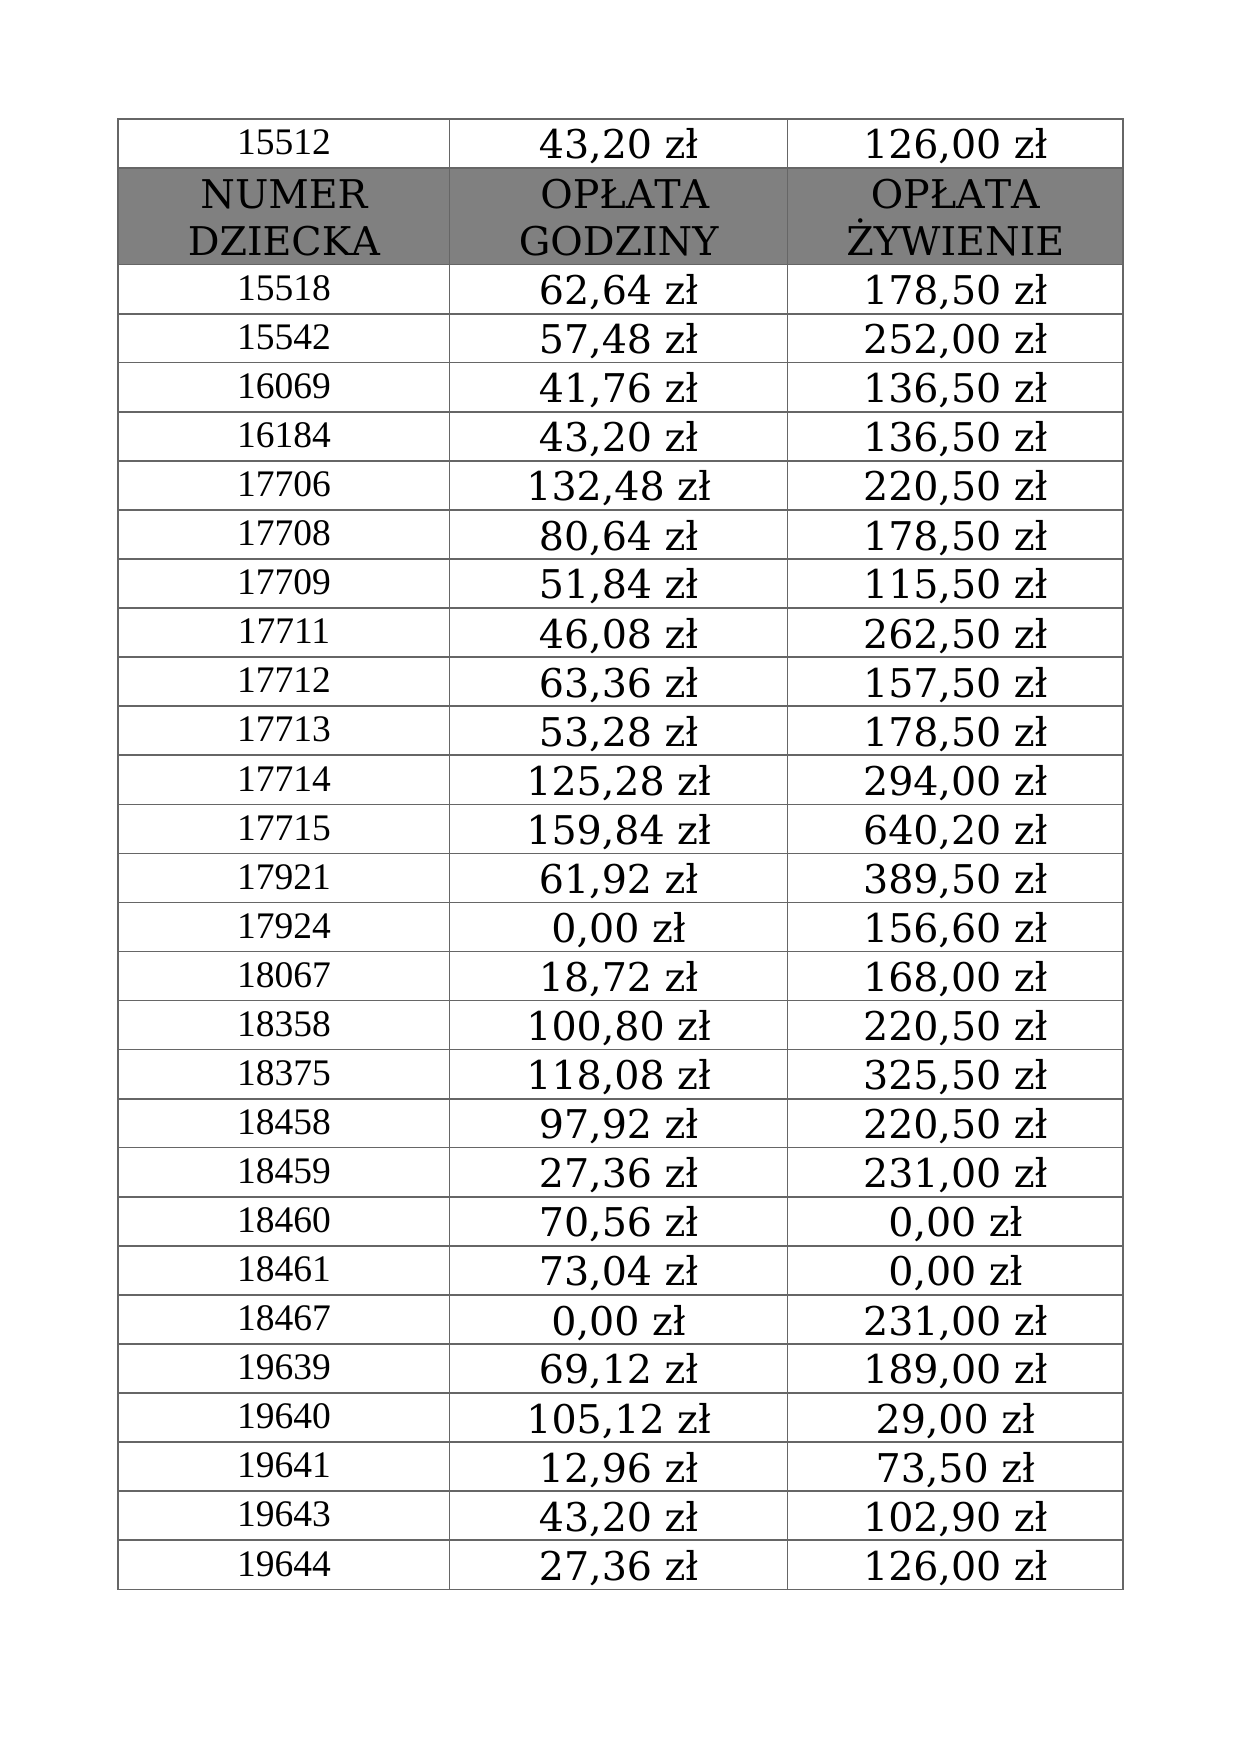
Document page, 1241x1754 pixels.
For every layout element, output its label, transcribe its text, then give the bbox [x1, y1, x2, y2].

table_cell 178,50 zł [788, 707, 1122, 754]
table_cell 118,08 zł [450, 1050, 787, 1098]
table_cell 62,64 zł [450, 265, 787, 313]
table_cell 231,00 zł [788, 1296, 1122, 1343]
table_cell 136,50 zł [788, 363, 1122, 411]
table_cell 15518 [119, 265, 449, 313]
table_cell 69,12 zł [450, 1345, 787, 1392]
table_cell 132,48 zł [450, 462, 787, 509]
table_cell 156,60 zł [788, 903, 1122, 951]
table_cell 57,48 zł [450, 315, 787, 362]
table_cell 294,00 zł [788, 756, 1122, 803]
table_cell 17713 [119, 707, 449, 754]
table_cell 0,00 zł [788, 1247, 1122, 1294]
table_cell 18460 [119, 1198, 449, 1245]
table_cell 0,00 zł [450, 903, 787, 951]
table_cell 19643 [119, 1492, 449, 1539]
table_cell 18375 [119, 1050, 449, 1098]
table_cell 12,96 zł [450, 1443, 787, 1490]
table_cell 168,00 zł [788, 952, 1122, 1000]
table_cell 18067 [119, 952, 449, 1000]
table_cell 61,92 zł [450, 854, 787, 902]
table_cell 17924 [119, 903, 449, 951]
table_cell 17708 [119, 511, 449, 558]
table_cell 0,00 zł [450, 1296, 787, 1343]
table_cell 18,72 zł [450, 952, 787, 1000]
table_cell 18358 [119, 1001, 449, 1049]
table_cell 17921 [119, 854, 449, 902]
table_cell 17709 [119, 560, 449, 607]
table_cell 17715 [119, 805, 449, 852]
table_cell 17711 [119, 609, 449, 656]
table_cell 19640 [119, 1394, 449, 1441]
table_cell 159,84 zł [450, 805, 787, 852]
table_cell 51,84 zł [450, 560, 787, 607]
table_cell 97,92 zł [450, 1100, 787, 1147]
table_cell 73,04 zł [450, 1247, 787, 1294]
table_cell 43,20 zł [450, 1492, 787, 1539]
table_cell 70,56 zł [450, 1198, 787, 1245]
table_cell 100,80 zł [450, 1001, 787, 1049]
table_cell 18458 [119, 1100, 449, 1147]
table_cell 220,50 zł [788, 1100, 1122, 1147]
table_cell 220,50 zł [788, 1001, 1122, 1049]
table_cell 73,50 zł [788, 1443, 1122, 1490]
table_cell 102,90 zł [788, 1492, 1122, 1539]
table_cell 640,20 zł [788, 805, 1122, 852]
table_cell 16184 [119, 413, 449, 460]
table_cell 29,00 zł [788, 1394, 1122, 1441]
table_cell 325,50 zł [788, 1050, 1122, 1098]
table_cell 43,20 zł [450, 413, 787, 460]
table_cell 17714 [119, 756, 449, 803]
table_cell 80,64 zł [450, 511, 787, 558]
table_cell 105,12 zł [450, 1394, 787, 1441]
table_cell 43,20 zł [450, 120, 787, 167]
table_cell 53,28 zł [450, 707, 787, 754]
table_cell 15512 [119, 120, 449, 167]
table_cell 231,00 zł [788, 1148, 1122, 1196]
table_cell 16069 [119, 363, 449, 411]
table_cell 115,50 zł [788, 560, 1122, 607]
table_cell 18459 [119, 1148, 449, 1196]
table_cell 18461 [119, 1247, 449, 1294]
table_cell 15542 [119, 315, 449, 362]
table_cell 126,00 zł [788, 120, 1122, 167]
table_cell 19639 [119, 1345, 449, 1392]
table_cell 46,08 zł [450, 609, 787, 656]
table_cell 125,28 zł [450, 756, 787, 803]
table_cell 27,36 zł [450, 1541, 787, 1588]
table_cell 178,50 zł [788, 511, 1122, 558]
table_cell 19644 [119, 1541, 449, 1588]
table_cell 18467 [119, 1296, 449, 1343]
table_cell 27,36 zł [450, 1148, 787, 1196]
table_cell 126,00 zł [788, 1541, 1122, 1588]
table_cell 220,50 zł [788, 462, 1122, 509]
table_cell 0,00 zł [788, 1198, 1122, 1245]
table_cell 252,00 zł [788, 315, 1122, 362]
table_cell 17706 [119, 462, 449, 509]
table_cell 41,76 zł [450, 363, 787, 411]
table_cell 262,50 zł [788, 609, 1122, 656]
table_cell 63,36 zł [450, 658, 787, 705]
table_cell 19641 [119, 1443, 449, 1490]
table_cell 178,50 zł [788, 265, 1122, 313]
table_cell 389,50 zł [788, 854, 1122, 902]
table_cell 136,50 zł [788, 413, 1122, 460]
table_cell 157,50 zł [788, 658, 1122, 705]
table_cell 189,00 zł [788, 1345, 1122, 1392]
table_cell 17712 [119, 658, 449, 705]
